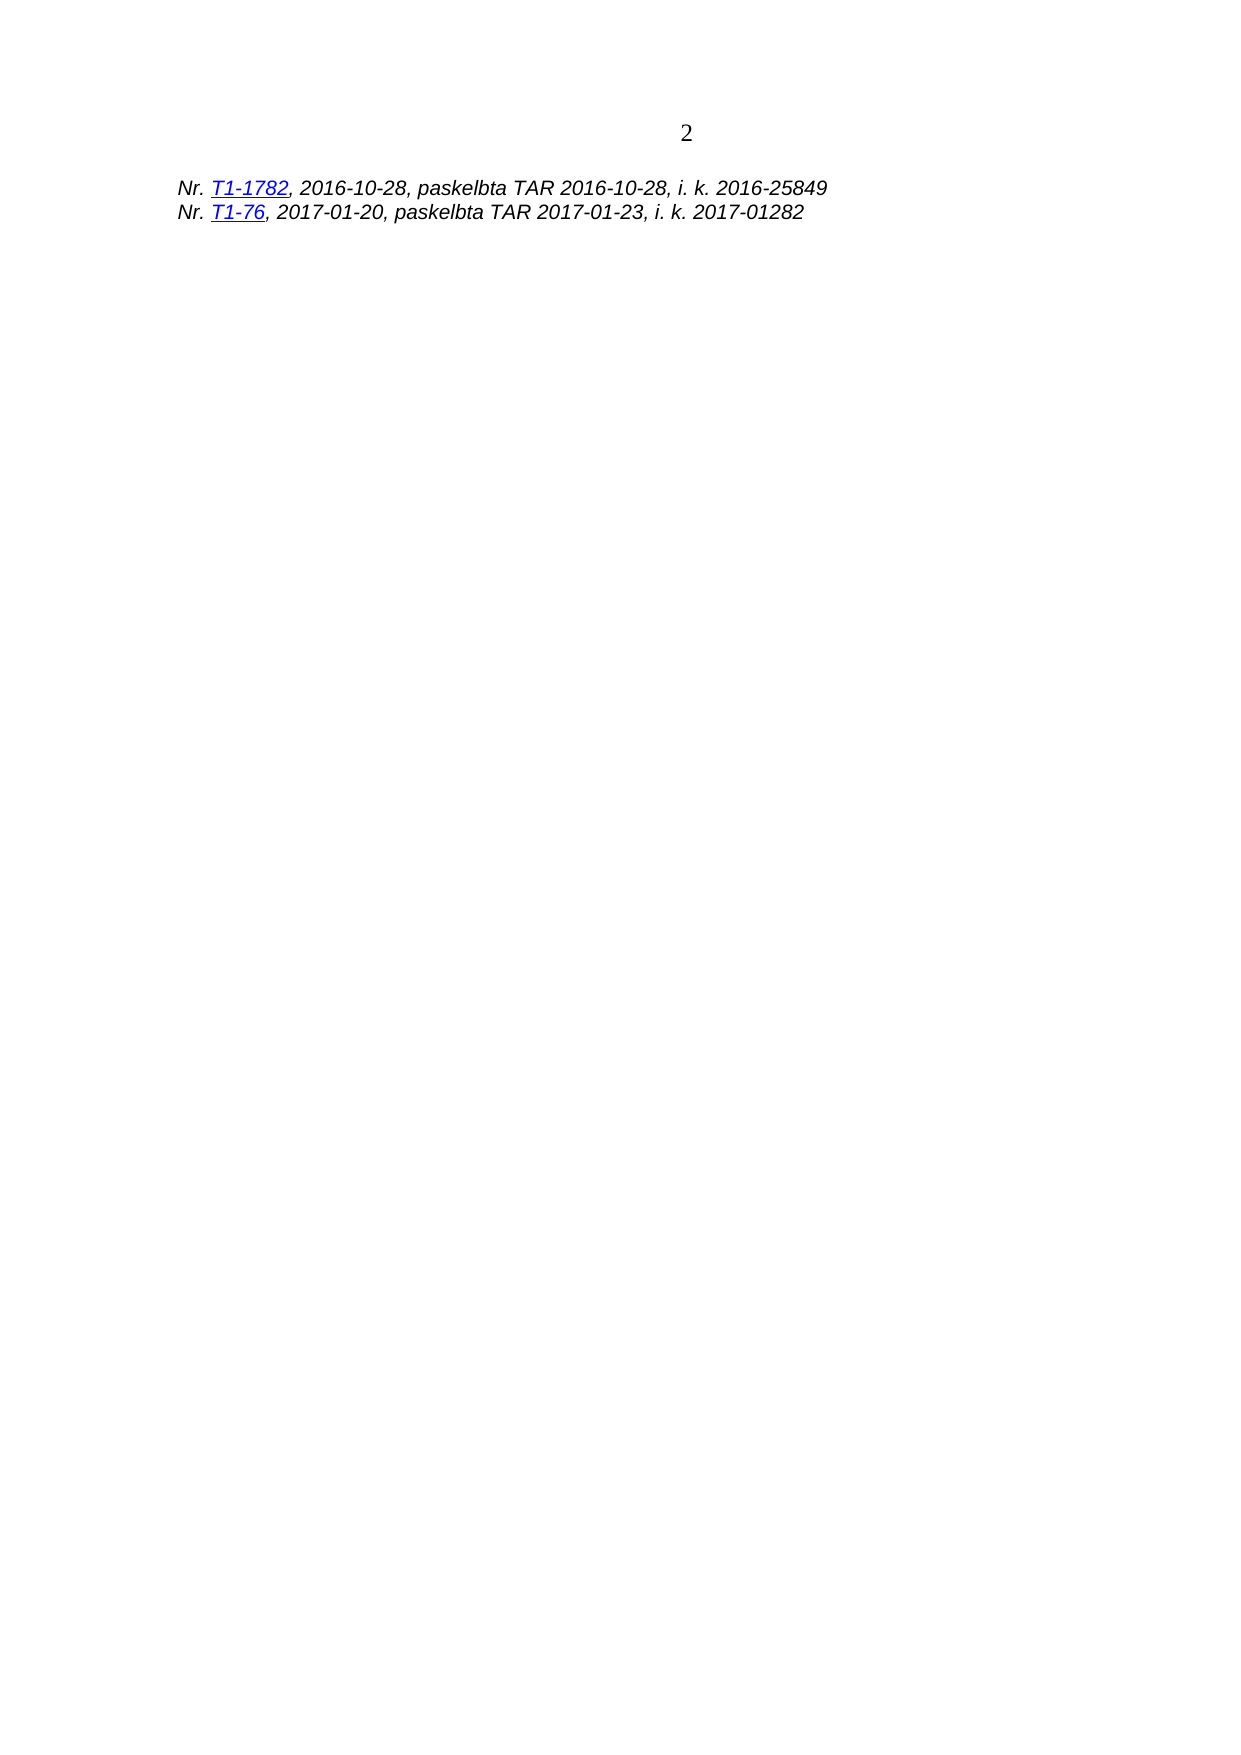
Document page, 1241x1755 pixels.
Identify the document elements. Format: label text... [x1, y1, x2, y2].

text Nr. T1-1782, 2016-10-28, paskelbta TAR 2016-10-28, i. k. 2016-25849 [177, 176, 1196, 199]
text Nr. T1-76, 2017-01-20, paskelbta TAR 2017-01-23, i. k. 2017-01282 [177, 199, 1196, 223]
